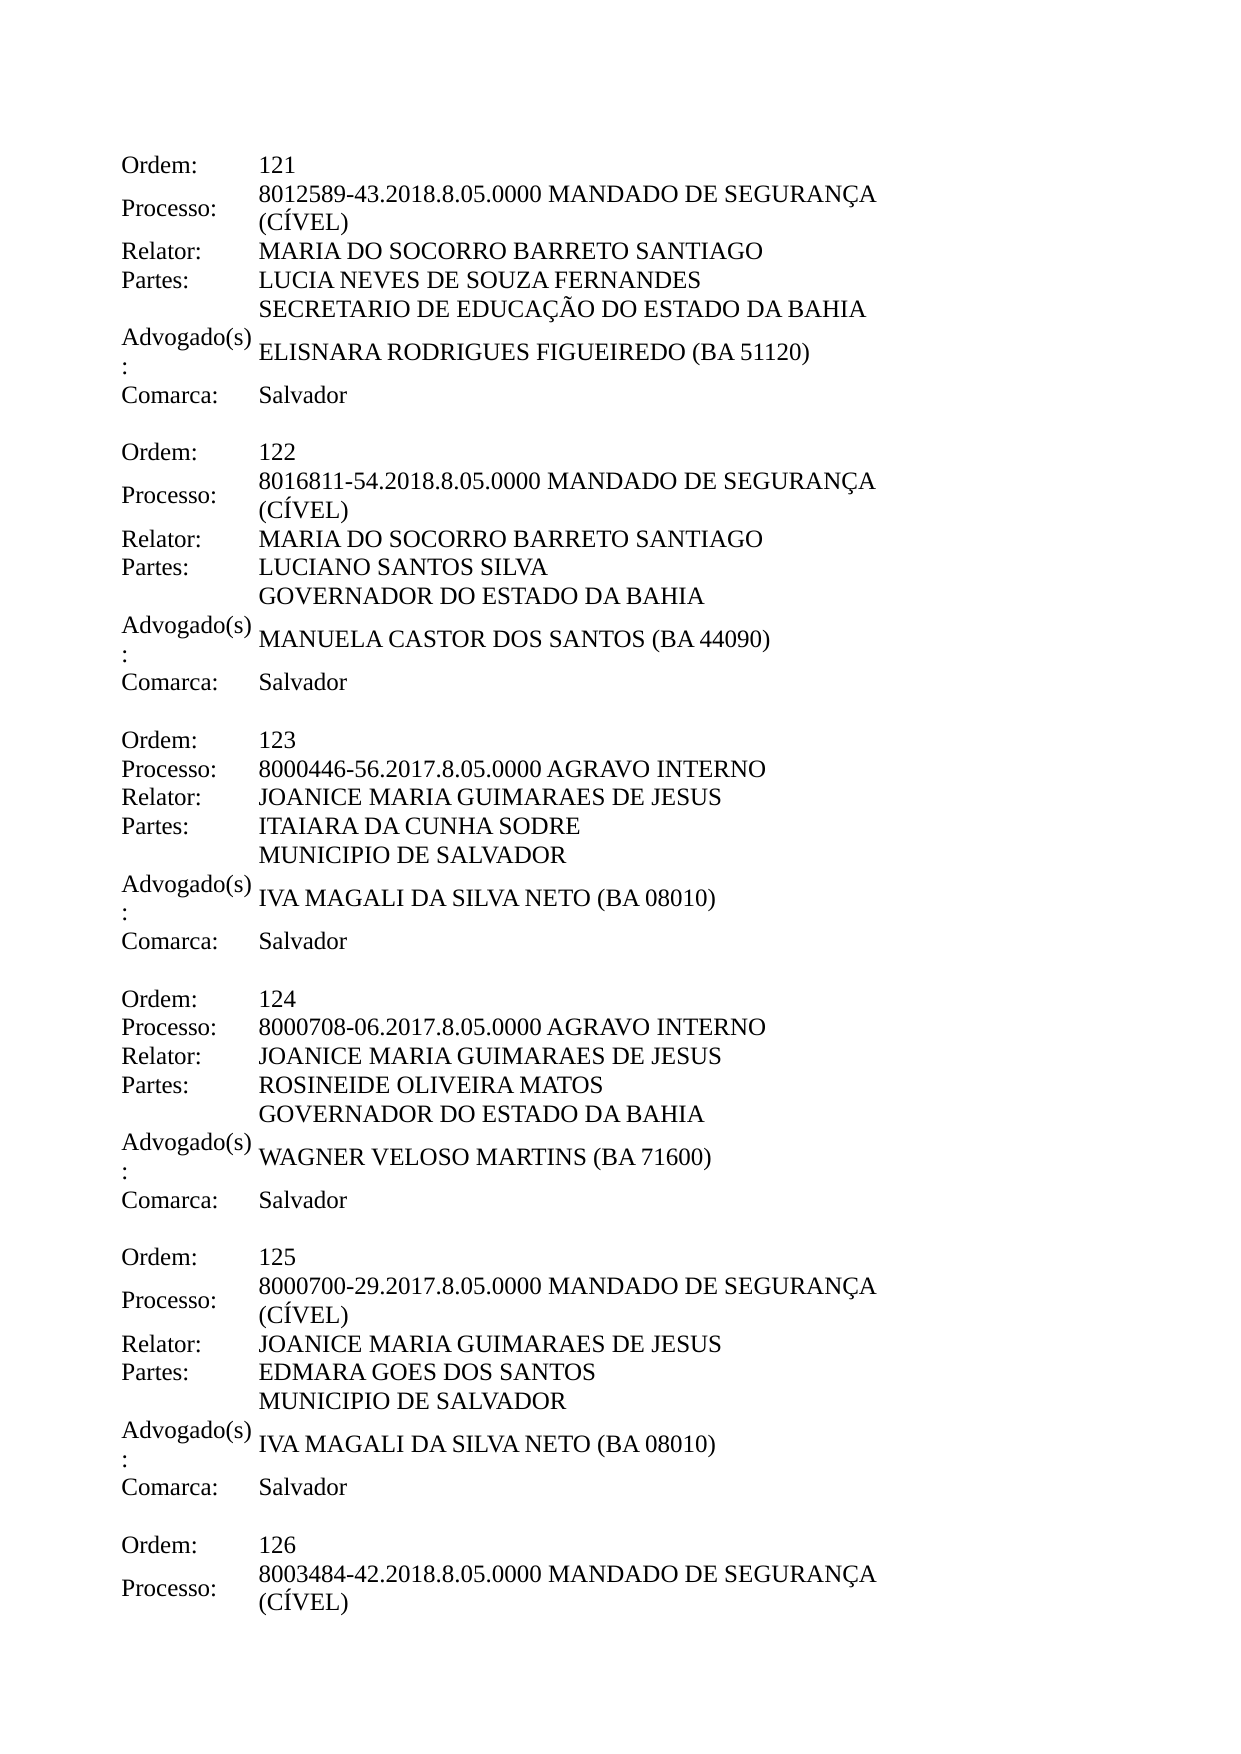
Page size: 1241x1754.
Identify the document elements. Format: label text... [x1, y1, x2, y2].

table_cell GOVERNADOR DO ESTADO DA BAHIA [258, 581, 971, 610]
table_cell Advogado(s): [121, 323, 258, 380]
table_cell Comarca: [121, 668, 258, 696]
table_cell ROSINEIDE OLIVEIRA MATOS [258, 1070, 769, 1099]
table_cell Partes: [121, 1358, 258, 1386]
table_cell Advogado(s): [121, 1415, 258, 1472]
table_cell Relator: [121, 1041, 258, 1070]
table_cell Partes: [121, 811, 258, 840]
table_cell [121, 1099, 258, 1127]
table_header Ordem: [121, 1243, 258, 1271]
table_header 121 [258, 150, 972, 179]
table_cell MARIA DO SOCORRO BARRETO SANTIAGO [258, 524, 971, 552]
table_header Ordem: [121, 1530, 258, 1559]
table_cell [121, 294, 258, 322]
table_cell LUCIA NEVES DE SOUZA FERNANDES [258, 265, 972, 294]
table_cell Salvador [258, 668, 971, 696]
table_cell [121, 1386, 258, 1415]
table_cell Salvador [258, 380, 972, 409]
table_cell ELISNARA RODRIGUES FIGUEIREDO (BA 51120) [258, 323, 972, 380]
table_cell Processo: [121, 1013, 258, 1041]
table_cell Relator: [121, 236, 258, 265]
table_cell Partes: [121, 1070, 258, 1099]
table_header 124 [258, 984, 769, 1012]
table_cell Salvador [258, 1473, 972, 1501]
table_cell MUNICIPIO DE SALVADOR [258, 1386, 972, 1415]
table_cell 8016811-54.2018.8.05.0000 MANDADO DE SEGURANÇA (CÍVEL) [258, 466, 971, 524]
table_cell 8000446-56.2017.8.05.0000 AGRAVO INTERNO [258, 754, 769, 782]
table_cell Salvador [258, 926, 769, 955]
table_cell Processo: [121, 179, 258, 236]
table_header 122 [258, 438, 971, 466]
table_cell 8003484-42.2018.8.05.0000 MANDADO DE SEGURANÇA (CÍVEL) [258, 1559, 972, 1616]
table_cell Processo: [121, 754, 258, 782]
table_cell 8012589-43.2018.8.05.0000 MANDADO DE SEGURANÇA (CÍVEL) [258, 179, 972, 236]
table_cell Advogado(s): [121, 610, 258, 667]
table_cell JOANICE MARIA GUIMARAES DE JESUS [258, 1329, 972, 1357]
table_cell Comarca: [121, 1185, 258, 1214]
table_cell IVA MAGALI DA SILVA NETO (BA 08010) [258, 1415, 972, 1472]
table_cell Processo: [121, 466, 258, 524]
table_cell MANUELA CASTOR DOS SANTOS (BA 44090) [258, 610, 971, 667]
table_cell Relator: [121, 524, 258, 552]
table_header 126 [258, 1530, 972, 1559]
table_cell EDMARA GOES DOS SANTOS [258, 1358, 972, 1386]
table_header 123 [258, 725, 769, 754]
table_cell MUNICIPIO DE SALVADOR [258, 840, 769, 869]
table_header Ordem: [121, 438, 258, 466]
table_cell Advogado(s): [121, 869, 258, 926]
table_cell Processo: [121, 1559, 258, 1616]
table_header 125 [258, 1243, 972, 1271]
table_cell Comarca: [121, 380, 258, 409]
table_cell Partes: [121, 553, 258, 581]
table_cell WAGNER VELOSO MARTINS (BA 71600) [258, 1128, 769, 1185]
table_cell GOVERNADOR DO ESTADO DA BAHIA [258, 1099, 769, 1127]
table_cell Salvador [258, 1185, 769, 1214]
table_cell Partes: [121, 265, 258, 294]
table_cell JOANICE MARIA GUIMARAES DE JESUS [258, 1041, 769, 1070]
table_cell Comarca: [121, 1473, 258, 1501]
table_header Ordem: [121, 150, 258, 179]
table_header Ordem: [121, 725, 258, 754]
table_cell [121, 581, 258, 610]
table_cell Comarca: [121, 926, 258, 955]
table_cell LUCIANO SANTOS SILVA [258, 553, 971, 581]
table_cell SECRETARIO DE EDUCAÇÃO DO ESTADO DA BAHIA [258, 294, 972, 322]
table_cell MARIA DO SOCORRO BARRETO SANTIAGO [258, 236, 972, 265]
table_cell ITAIARA DA CUNHA SODRE [258, 811, 769, 840]
table_cell Advogado(s): [121, 1128, 258, 1185]
table_cell Relator: [121, 1329, 258, 1357]
table_cell 8000708-06.2017.8.05.0000 AGRAVO INTERNO [258, 1013, 769, 1041]
table_cell PODER JUDICIÁRIO TRIBUNAL DE JUSTIÇA DO ESTADO DA BAHIA SEÇÃO CÍVEL DE DIREITO PÚBLICO PAUTA DE JULGAMENTO Processos que deverão ser julgados pelo(a) Seção Cível de Direito Público, em Sessão Ordinária que será realizada em 25/04/2019 às 08:30:00, no Tribunal de Justiça da Bahia, 5ª Av. do CAB, nº 560. Salvador/BA - Brasil - CEP 41745-971. Na forma do art. 183, §2º, do RITJBA, com a redação dada pela emenda regimental n. 12, disponibilizada no DJe de 31 de março de 2016, os advogados poderão apresentar pedido de julgamento presencial, com ou sem sustentação oral, até 30 (trinta) minutos antes do início da sessão de julgamento, dirigido ao Presidente do Órgão Julgador e entregue ao Diretor da respectiva Secretaria. Pauta de Julgamento originária do sistema PJE [118, 118, 1122, 1619]
table_header Ordem: [121, 984, 258, 1012]
table_cell IVA MAGALI DA SILVA NETO (BA 08010) [258, 869, 769, 926]
table_cell Processo: [121, 1271, 258, 1329]
table_cell Relator: [121, 783, 258, 811]
table_cell 8000700-29.2017.8.05.0000 MANDADO DE SEGURANÇA (CÍVEL) [258, 1271, 972, 1329]
table_cell JOANICE MARIA GUIMARAES DE JESUS [258, 783, 769, 811]
table_cell [121, 840, 258, 869]
